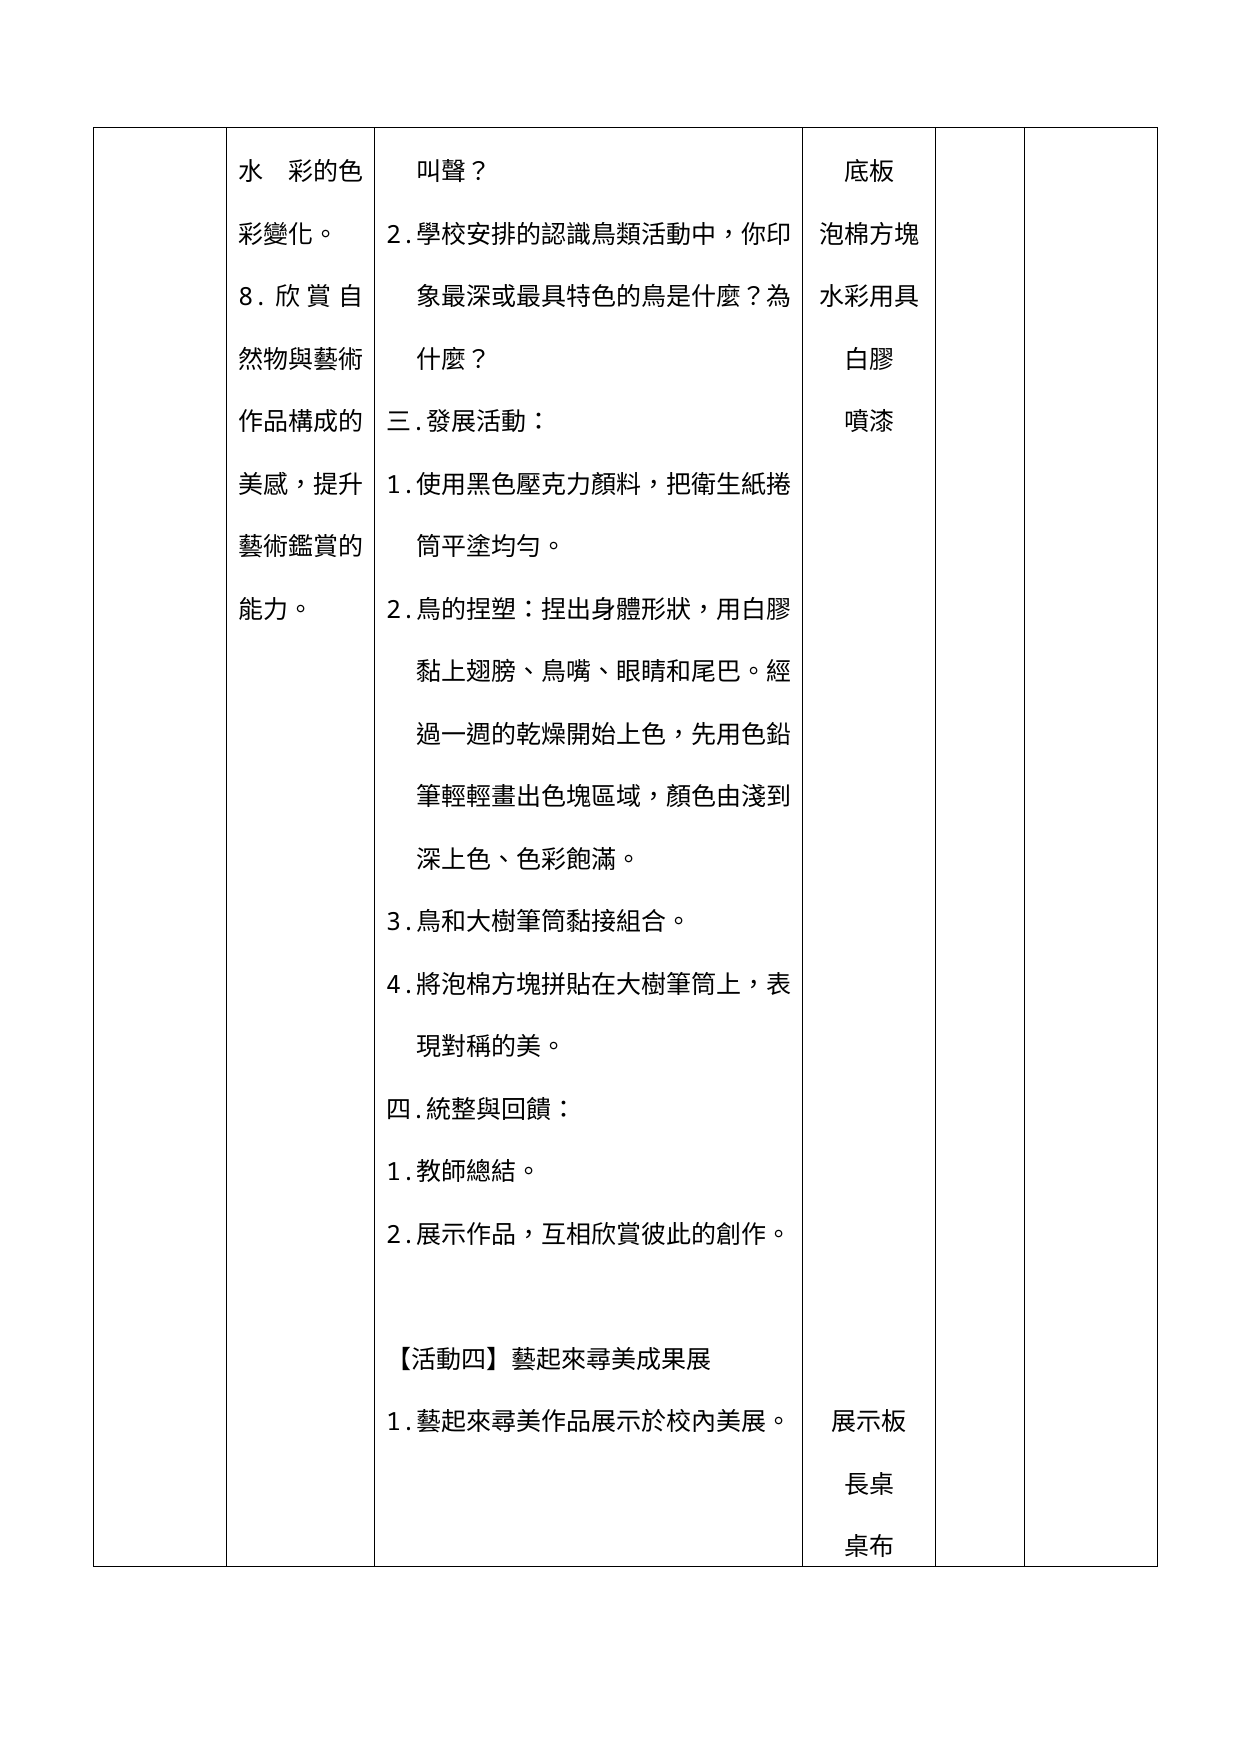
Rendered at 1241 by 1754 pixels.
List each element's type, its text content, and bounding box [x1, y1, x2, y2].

table_cell [1025, 128, 1157, 1566]
table_cell 水 彩的色彩變化。 8.欣賞自然物與藝術作品構成的美感，提升藝術鑑賞的能力。 [227, 128, 374, 1566]
table_cell 底板 泡棉方塊 水彩用具白膠 噴漆 展示板 長桌 桌布 [803, 128, 935, 1566]
table_cell 叫聲？ 2.學校安排的認識鳥類活動中，你印 象最深或最具特色的鳥是什麼？為 什麼？ 三.發展活動： 1.使用黑色壓克力顏料，把衛生紙捲 筒平塗均勻。 2.鳥的捏塑：捏出身體形狀，用白膠 黏上翅膀、鳥嘴、眼睛和尾巴。經 過一週的乾燥開始上色，先用色鉛 筆輕輕畫出色塊區域，顏色由淺到 深上色、色彩飽滿。 3.鳥和大樹筆筒黏接組合。 4.將泡棉方塊拼貼在大樹筆筒上，表 現對稱的美。 四.統整與回饋： 1.教師總結。 2.展示作品，互相欣賞彼此的創作。 【活動四】藝起來尋美成果展 1.藝起來尋美作品展示於校內美展。 [375, 128, 802, 1566]
table_cell [94, 128, 226, 1566]
table_cell [936, 128, 1024, 1566]
